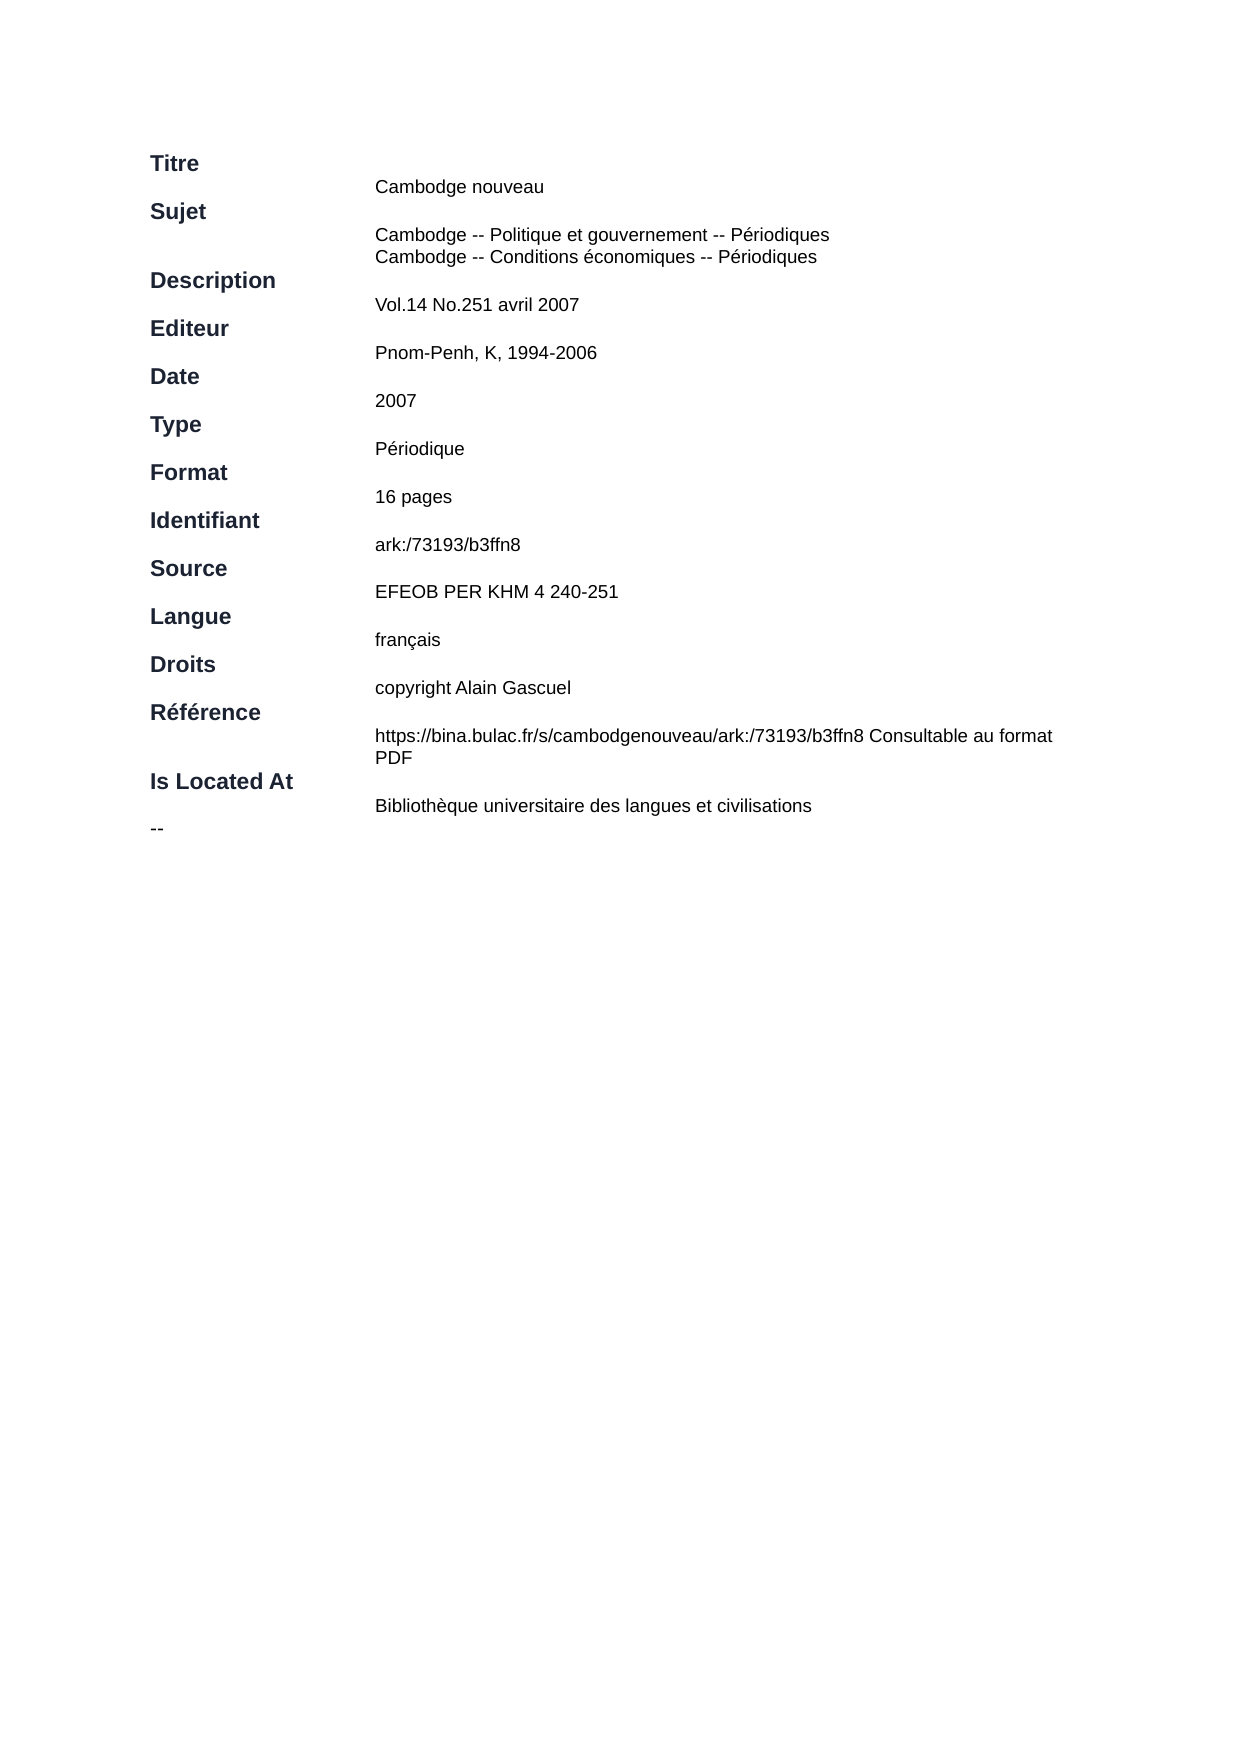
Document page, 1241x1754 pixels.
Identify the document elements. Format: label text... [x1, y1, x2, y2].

text Date [150, 363, 1090, 389]
text Bibliothèque universitaire des langues et civilisations [375, 794, 1090, 816]
text français [375, 629, 1090, 651]
text ark:/73193/b3ffn8 [375, 533, 1090, 555]
text Cambodge -- Conditions économiques -- Périodiques [375, 246, 1090, 267]
text https://bina.bulac.fr/s/cambodgenouveau/ark:/73193/b3ffn8 Consultable au format PDF [375, 725, 1090, 768]
text Description [150, 267, 1090, 294]
text Editeur [150, 315, 1090, 342]
text copyright Alain Gascuel [375, 677, 1090, 699]
text Cambodge -- Politique et gouvernement -- Périodiques [375, 224, 1090, 246]
text Source [150, 555, 1090, 581]
text Format [150, 459, 1090, 485]
text Cambodge nouveau [375, 176, 1090, 198]
text Droits [150, 651, 1090, 677]
text Identifiant [150, 507, 1090, 533]
text Type [150, 411, 1090, 437]
text -- [150, 816, 1090, 840]
text Référence [150, 699, 1090, 725]
text 2007 [375, 389, 1090, 411]
text Pnom-Penh, K, 1994-2006 [375, 342, 1090, 363]
text Sujet [150, 198, 1090, 224]
text Titre [150, 150, 1090, 176]
text Is Located At [150, 768, 1090, 794]
text EFEOB PER KHM 4 240-251 [375, 581, 1090, 603]
text Langue [150, 603, 1090, 629]
text Périodique [375, 437, 1090, 459]
text Vol.14 No.251 avril 2007 [375, 294, 1090, 315]
text 16 pages [375, 485, 1090, 507]
